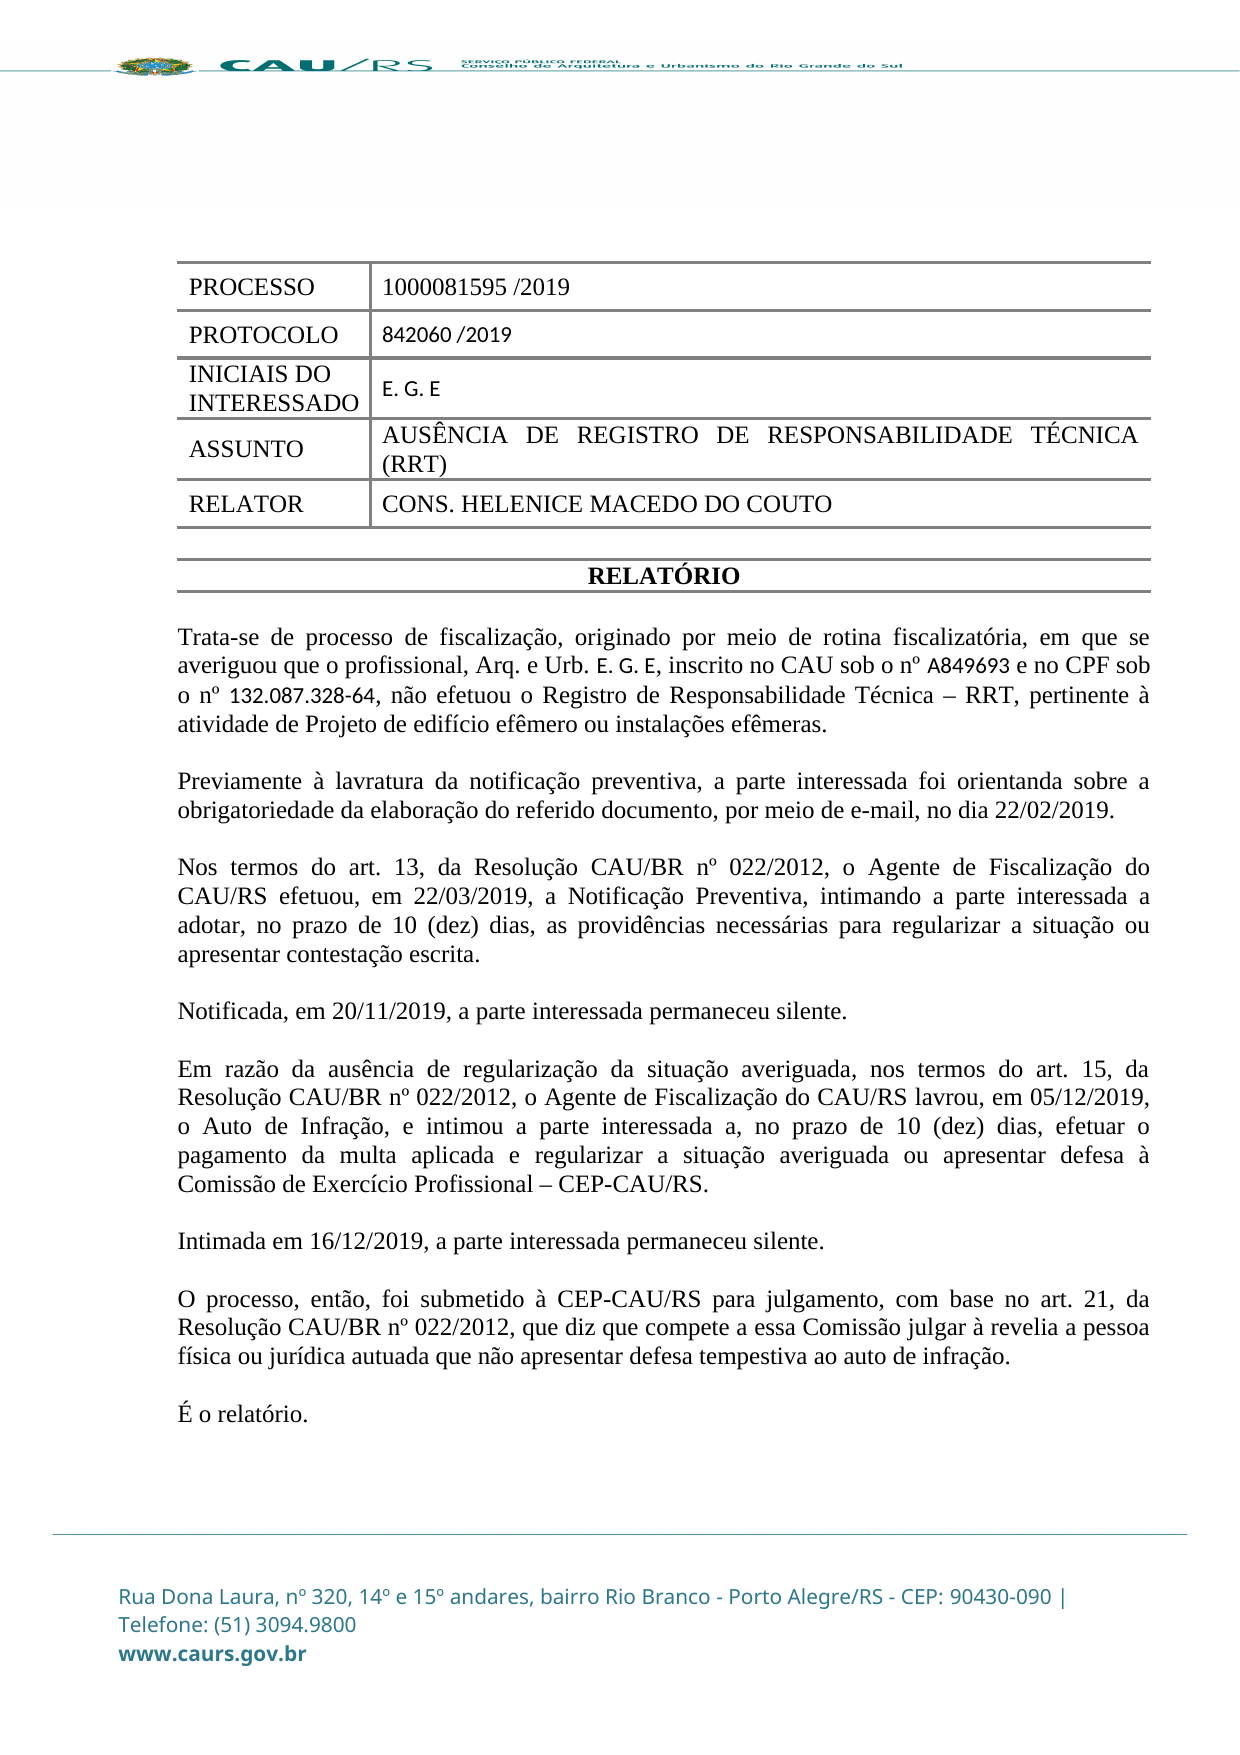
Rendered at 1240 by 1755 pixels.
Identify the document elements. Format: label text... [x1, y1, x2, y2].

text Em razão da ausência de regularização da situação averiguada, nos termos do art. 15, da Resolução CAU/BR nº 022/2012, o Agente de Fiscalização do CAU/RS lavrou, em 05/12/2019, o Auto de Infração, e intimou a parte interessada a, no prazo de 10 (dez) dias, efetuar o pagamento da multa aplicada e regularizar a situação averiguada ou apresentar defesa à Comissão de Exercício Profissional – CEP-CAU/RS. [177, 1054, 1151, 1197]
text Previamente à lavratura da notificação preventiva, a parte interessada foi orientanda sobre a obrigatoriedade da elaboração do referido documento, por meio de e-mail, no dia 22/02/2019. [177, 766, 1151, 824]
text Nos termos do art. 13, da Resolução CAU/BR nº 022/2012, o Agente de Fiscalização do CAU/RS efetuou, em 22/03/2019, a Notificação Preventiva, intimando a parte interessada a adotar, no prazo de 10 (dez) dias, as providências necessárias para regularizar a situação ou apresentar contestação escrita. [177, 852, 1151, 967]
text Notificada, em 20/11/2019, a parte interessada permaneceu silente. [177, 996, 1151, 1025]
table_cell E. G. E [372, 360, 1151, 417]
table_header RELATÓRIO [177, 561, 1151, 590]
text É o relatório. [177, 1399, 1151, 1427]
table_cell CONS. HELENICE MACEDO DO COUTO [372, 481, 1151, 526]
table_header PROCESSO [177, 264, 369, 308]
text O processo, então, foi submetido à CEP-CAU/RS para julgamento, com base no art. 21, da Resolução CAU/BR nº 022/2012, que diz que compete a essa Comissão julgar à revelia a pessoa física ou jurídica autuada que não apresentar defesa tempestiva ao auto de infração. [177, 1284, 1151, 1370]
table_cell ASSUNTO [177, 420, 369, 478]
table_cell 842060 /2019 [372, 312, 1151, 356]
table_cell INICIAIS DO INTERESSADO [177, 360, 369, 417]
table_header 1000081595 /2019 [372, 264, 1151, 308]
text Trata-se de processo de fiscalização, originado por meio de rotina fiscalizatória, em que se averiguou que o profissional, Arq. e Urb. E. G. E, inscrito no CAU sob o nº A849693 e no CPF sob o nº 132.087.328-64, não efetuou o Registro de Responsabilidade Técnica – RRT, pertinente à atividade de Projeto de edifício efêmero ou instalações efêmeras. [177, 622, 1151, 737]
table_cell AUSÊNCIA DE REGISTRO DE RESPONSABILIDADE TÉCNICA (RRT) [372, 420, 1151, 478]
table_cell RELATOR [177, 481, 369, 526]
text Intimada em 16/12/2019, a parte interessada permaneceu silente. [177, 1226, 1151, 1255]
table_cell PROTOCOLO [177, 312, 369, 356]
